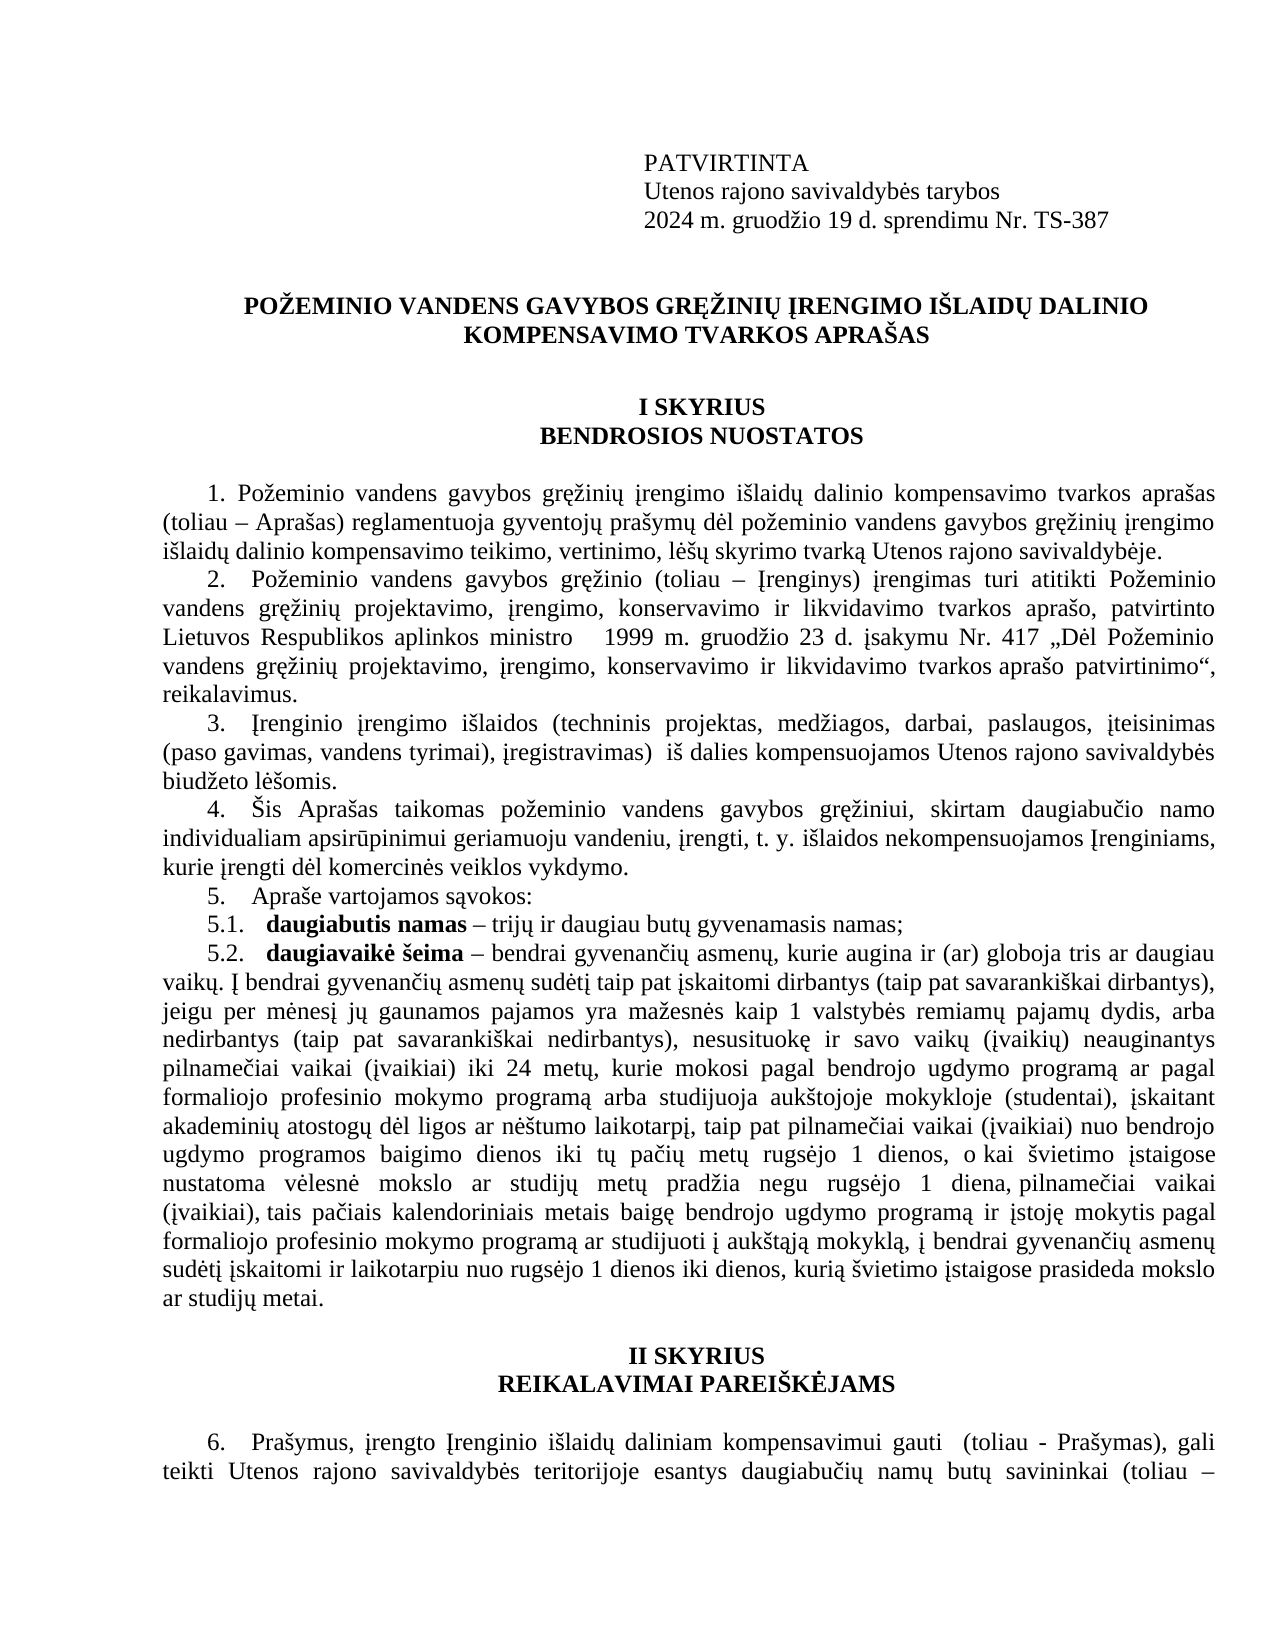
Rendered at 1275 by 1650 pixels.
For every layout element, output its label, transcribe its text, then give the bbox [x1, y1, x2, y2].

text 4. Šis Aprašas taikomas požeminio vandens gavybos gręžiniui, skirtam daugiabučio namo individualiam apsirūpinimui geriamuoju vandeniu, įrengti, t. y. išlaidos nekompensuojamos Įrenginiams, kurie įrengti dėl komercinės veiklos vykdymo. [162, 794, 1216, 881]
text 1. Požeminio vandens gavybos gręžinių įrengimo išlaidų dalinio kompensavimo tvarkos aprašas (toliau – Aprašas) reglamentuoja gyventojų prašymų dėl požeminio vandens gavybos gręžinių įrengimo išlaidų dalinio kompensavimo teikimo, vertinimo, lėšų skyrimo tvarką Utenos rajono savivaldybėje. [162, 478, 1216, 564]
text 6. Prašymus, įrengto Įrenginio išlaidų daliniam kompensavimui gauti (toliau - Prašymas), gali teikti Utenos rajono savivaldybės teritorijoje esantys daugiabučių namų butų savininkai (toliau – [162, 1427, 1216, 1484]
text BENDROSIOS NUOSTATOS [177, 421, 1226, 449]
text 3. Įrenginio įrengimo išlaidos (techninis projektas, medžiagos, darbai, paslaugos, įteisinimas (paso gavimas, vandens tyrimai), įregistravimas) iš dalies kompensuojamos Utenos rajono savivaldybės biudžeto lėšomis. [162, 708, 1216, 794]
text REIKALAVIMAI PAREIŠKĖJAMS [177, 1369, 1216, 1398]
text PATVIRTINTA [177, 148, 1216, 176]
text 2. Požeminio vandens gavybos gręžinio (toliau – Įrenginys) įrengimas turi atitikti Požeminio vandens gręžinių projektavimo, įrengimo, konservavimo ir likvidavimo tvarkos aprašo, patvirtinto Lietuvos Respublikos aplinkos ministro 1999 m. gruodžio 23 d. įsakymu Nr. 417 „Dėl Požeminio vandens gręžinių projektavimo, įrengimo, konservavimo ir likvidavimo tvarkos aprašo patvirtinimo“, reikalavimus. [162, 564, 1216, 708]
text I SKYRIUS [177, 392, 1226, 421]
text Utenos rajono savivaldybės tarybos [177, 176, 1216, 205]
text II SKYRIUS [177, 1341, 1216, 1369]
text 5.1. daugiabutis namas – trijų ir daugiau butų gyvenamasis namas; [207, 909, 1216, 938]
text požeminio vandens GAVYBOS gręžiniŲ Įrengimo IŠLAIDŲ DALINIO KOMPENSAVIMO TVARKOS aprašAS [177, 291, 1216, 349]
text 5. Apraše vartojamos sąvokos: [162, 881, 1216, 909]
text 5.2. daugiavaikė šeima – bendrai gyvenančių asmenų, kurie augina ir (ar) globoja tris ar daugiau vaikų. Į bendrai gyvenančių asmenų sudėtį taip pat įskaitomi dirbantys (taip pat savarankiškai dirbantys), jeigu per mėnesį jų gaunamos pajamos yra mažesnės kaip 1 valstybės remiamų pajamų dydis, arba nedirbantys (taip pat savarankiškai nedirbantys), nesusituokę ir savo vaikų (įvaikių) neauginantys pilnamečiai vaikai (įvaikiai) iki 24 metų, kurie mokosi pagal bendrojo ugdymo programą ar pagal formaliojo profesinio mokymo programą arba studijuoja aukštojoje mokykloje (studentai), įskaitant akademinių atostogų dėl ligos ar nėštumo laikotarpį, taip pat pilnamečiai vaikai (įvaikiai) nuo bendrojo ugdymo programos baigimo dienos iki tų pačių metų rugsėjo 1 dienos, o kai švietimo įstaigose nustatoma vėlesnė mokslo ar studijų metų pradžia negu rugsėjo 1 diena, pilnamečiai vaikai (įvaikiai), tais pačiais kalendoriniais metais baigę bendrojo ugdymo programą ir įstoję mokytis pagal formaliojo profesinio mokymo programą ar studijuoti į aukštąją mokyklą, į bendrai gyvenančių asmenų sudėtį įskaitomi ir laikotarpiu nuo rugsėjo 1 dienos iki dienos, kurią švietimo įstaigose prasideda mokslo ar studijų metai. [162, 938, 1216, 1312]
text 2024 m. gruodžio 19 d. sprendimu Nr. TS-387 [177, 205, 1216, 234]
